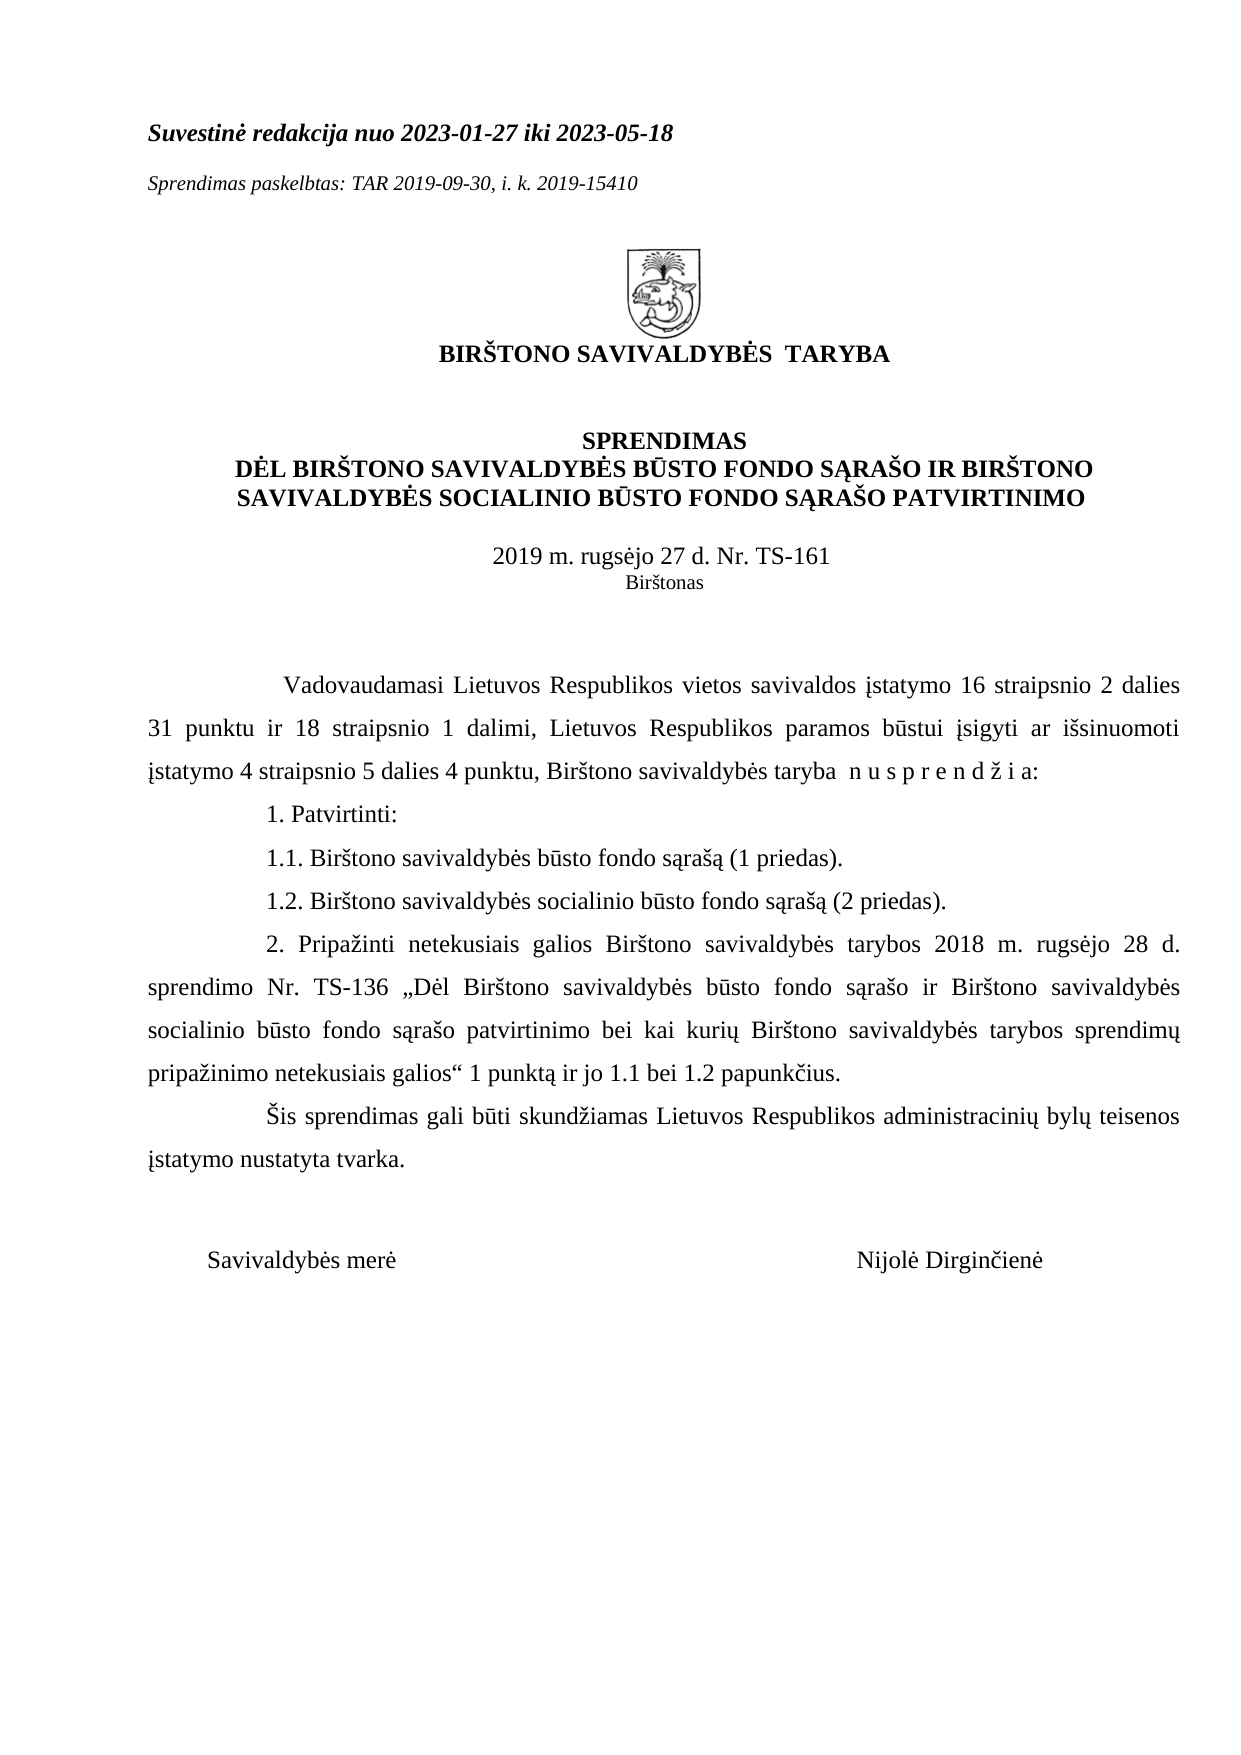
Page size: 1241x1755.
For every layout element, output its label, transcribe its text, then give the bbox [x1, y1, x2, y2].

text 1. Patvirtinti: [148, 799, 1181, 828]
text Šis sprendimas gali būti skundžiamas Lietuvos Respublikos administracinių bylų teisenos įstatymo nustatyta tvarka. [148, 1101, 1181, 1173]
text Vadovaudamasi Lietuvos Respublikos vietos savivaldos įstatymo 16 straipsnio 2 dalies 31 punktu ir 18 straipsnio 1 dalimi, Lietuvos Respublikos paramos būstui įsigyti ar išsinuomoti įstatymo 4 straipsnio 5 dalies 4 punktu, Birštono savivaldybės taryba n u s p r e n d ž i a: [148, 670, 1181, 785]
text Birštonas [148, 569, 1181, 594]
text Suvestinė redakcija nuo 2023-01-27 iki 2023-05-18 [148, 118, 1181, 147]
text DĖL BIRŠTONO SAVIVALDYBĖS BŪSTO FONDO SĄRAŠO IR BIRŠTONO SAVIVALDYBĖS SOCIALINIO BŪSTO FONDO SĄRAŠO PATVIRTINIMO [148, 454, 1181, 512]
text SPRENDIMAS [148, 426, 1181, 454]
text Savivaldybės merė Nijolė Dirginčienė [148, 1245, 1181, 1274]
text BIRŠTONO SAVIVALDYBĖS TARYBA [148, 339, 1181, 368]
text 2019 m. rugsėjo 27 d. Nr. TS-161 [148, 541, 1181, 569]
text 1.2. Birštono savivaldybės socialinio būsto fondo sąrašą (2 priedas). [148, 886, 1181, 914]
text Sprendimas paskelbtas: TAR 2019-09-30, i. k. 2019-15410 [148, 171, 1181, 195]
text 1.1. Birštono savivaldybės būsto fondo sąrašą (1 priedas). [148, 843, 1181, 871]
text 2. Pripažinti netekusiais galios Birštono savivaldybės tarybos 2018 m. rugsėjo 28 d. sprendimo Nr. TS-136 „Dėl Birštono savivaldybės būsto fondo sąrašo ir Birštono savivaldybės socialinio būsto fondo sąrašo patvirtinimo bei kai kurių Birštono savivaldybės tarybos sprendimų pripažinimo netekusiais galios“ 1 punktą ir jo 1.1 bei 1.2 papunkčius. [148, 929, 1181, 1087]
